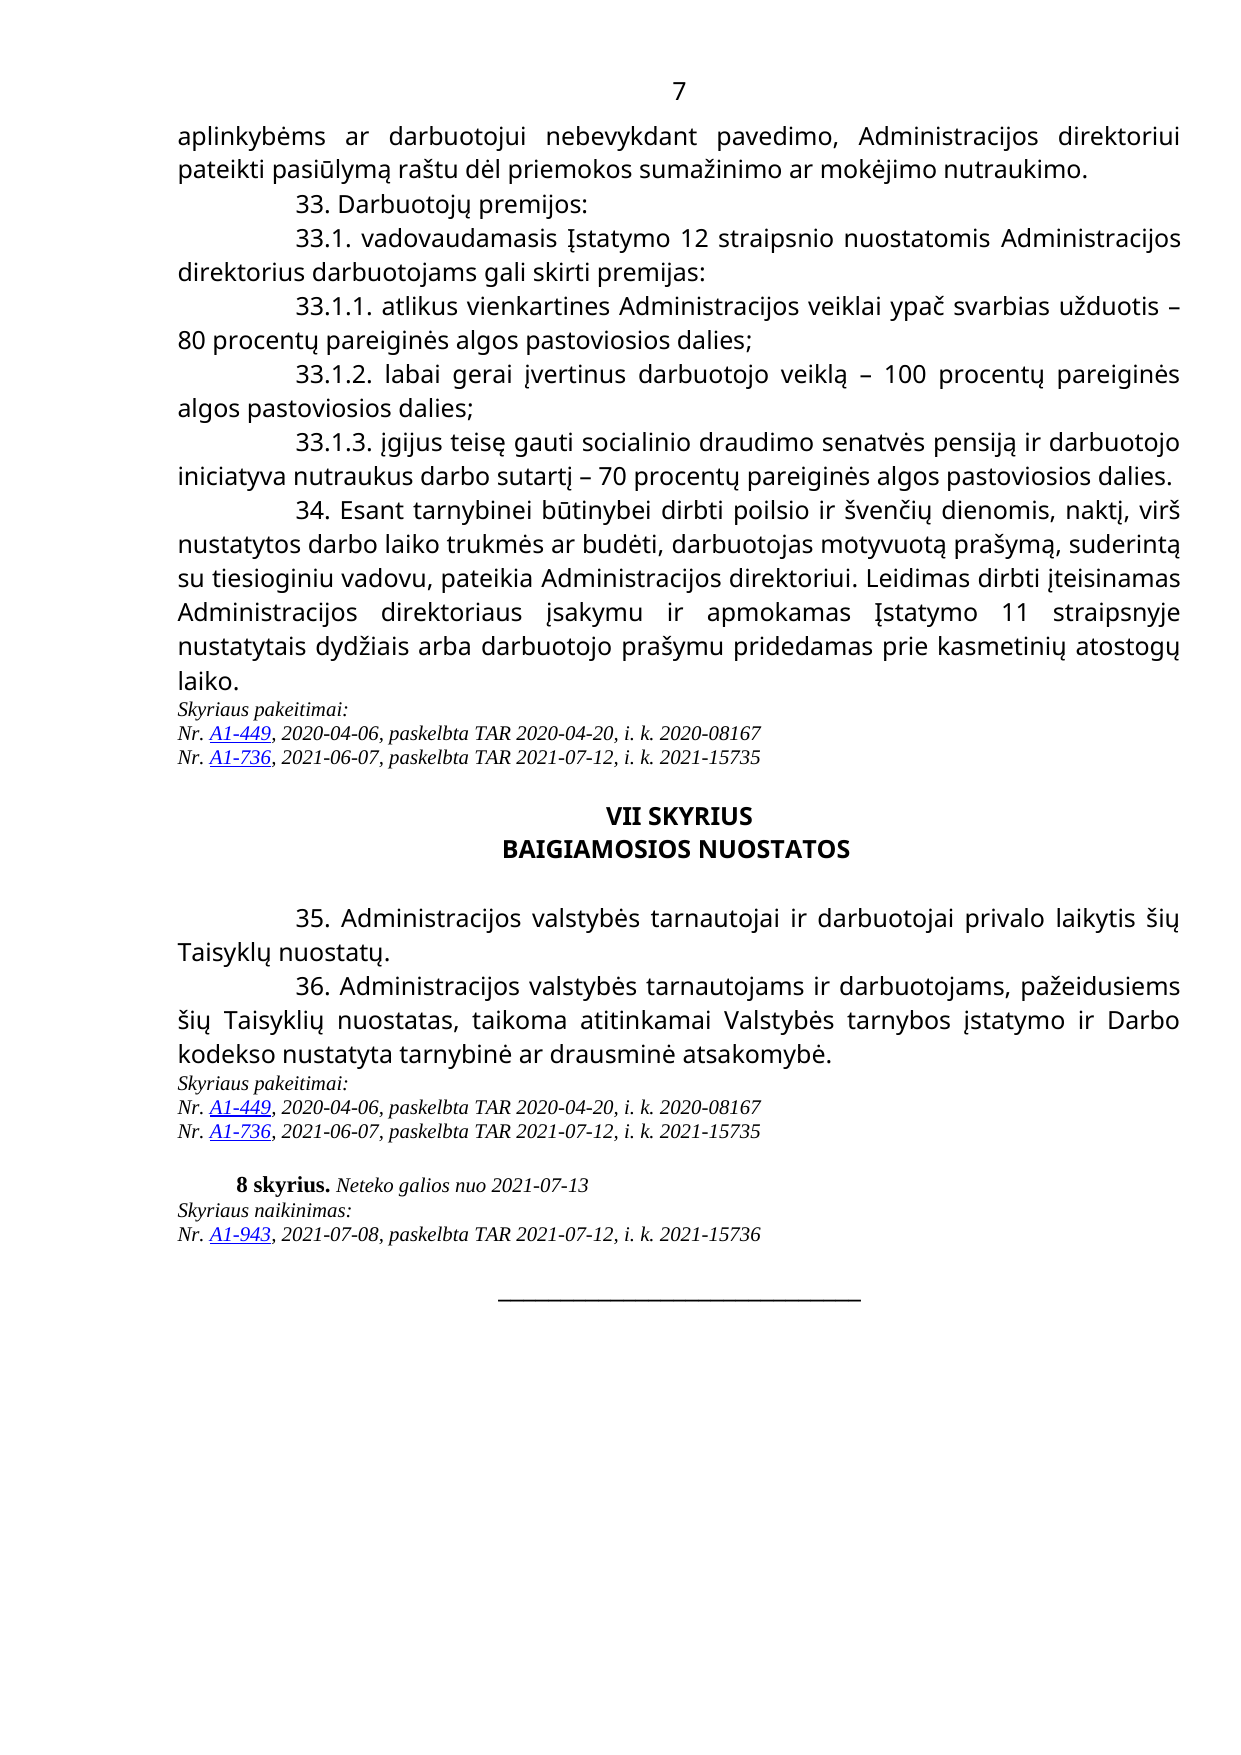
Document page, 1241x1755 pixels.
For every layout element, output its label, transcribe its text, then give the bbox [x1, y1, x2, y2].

text Skyriaus pakeitimai: [177, 697, 1181, 721]
text 33.1. vadovaudamasis Įstatymo 12 straipsnio nuostatomis Administracijos direktorius darbuotojams gali skirti premijas: [177, 220, 1181, 288]
text Skyriaus pakeitimai: [177, 1071, 1181, 1095]
text Nr. A1-943, 2021-07-08, paskelbta TAR 2021-07-12, i. k. 2021-15736 [177, 1222, 1181, 1246]
text Nr. A1-736, 2021-06-07, paskelbta TAR 2021-07-12, i. k. 2021-15735 [177, 1119, 1181, 1143]
text 34. Esant tarnybinei būtinybei dirbti poilsio ir švenčių dienomis, naktį, virš nustatytos darbo laiko trukmės ar budėti, darbuotojas motyvuotą prašymą, suderintą su tiesioginiu vadovu, pateikia Administracijos direktoriui. Leidimas dirbti įteisinamas Administracijos direktoriaus įsakymu ir apmokamas Įstatymo 11 straipsnyje nustatytais dydžiais arba darbuotojo prašymu pridedamas prie kasmetinių atostogų laiko. [177, 493, 1181, 697]
text 33.1.3. įgijus teisę gauti socialinio draudimo senatvės pensiją ir darbuotojo iniciatyva nutraukus darbo sutartį – 70 procentų pareiginės algos pastoviosios dalies. [177, 425, 1181, 493]
text Nr. A1-449, 2020-04-06, paskelbta TAR 2020-04-20, i. k. 2020-08167 [177, 1095, 1181, 1119]
text VII SKYRIUS [177, 798, 1181, 832]
text _____________________________ [177, 1275, 1181, 1303]
text 33.1.1. atlikus vienkartines Administracijos veiklai ypač svarbias užduotis – 80 procentų pareiginės algos pastoviosios dalies; [177, 288, 1181, 357]
text 35. Administracijos valstybės tarnautojai ir darbuotojai privalo laikytis šių Taisyklų nuostatų. [177, 900, 1181, 968]
text Nr. A1-736, 2021-06-07, paskelbta TAR 2021-07-12, i. k. 2021-15735 [177, 745, 1181, 769]
text 8 skyrius. Neteko galios nuo 2021-07-13 [177, 1172, 1181, 1198]
text aplinkybėms ar darbuotojui nebevykdant pavedimo, Administracijos direktoriui pateikti pasiūlymą raštu dėl priemokos sumažinimo ar mokėjimo nutraukimo. [177, 118, 1181, 186]
text Nr. A1-449, 2020-04-06, paskelbta TAR 2020-04-20, i. k. 2020-08167 [177, 721, 1181, 745]
text 33. Darbuotojų premijos: [177, 186, 1181, 220]
text Skyriaus naikinimas: [177, 1198, 1181, 1222]
text 33.1.2. labai gerai įvertinus darbuotojo veiklą – 100 procentų pareiginės algos pastoviosios dalies; [177, 357, 1181, 425]
text 36. Administracijos valstybės tarnautojams ir darbuotojams, pažeidusiems šių Taisyklių nuostatas, taikoma atitinkamai Valstybės tarnybos įstatymo ir Darbo kodekso nustatyta tarnybinė ar drausminė atsakomybė. [177, 968, 1181, 1071]
text BAIGIAMOSIOS NUOSTATOS [177, 832, 1181, 866]
